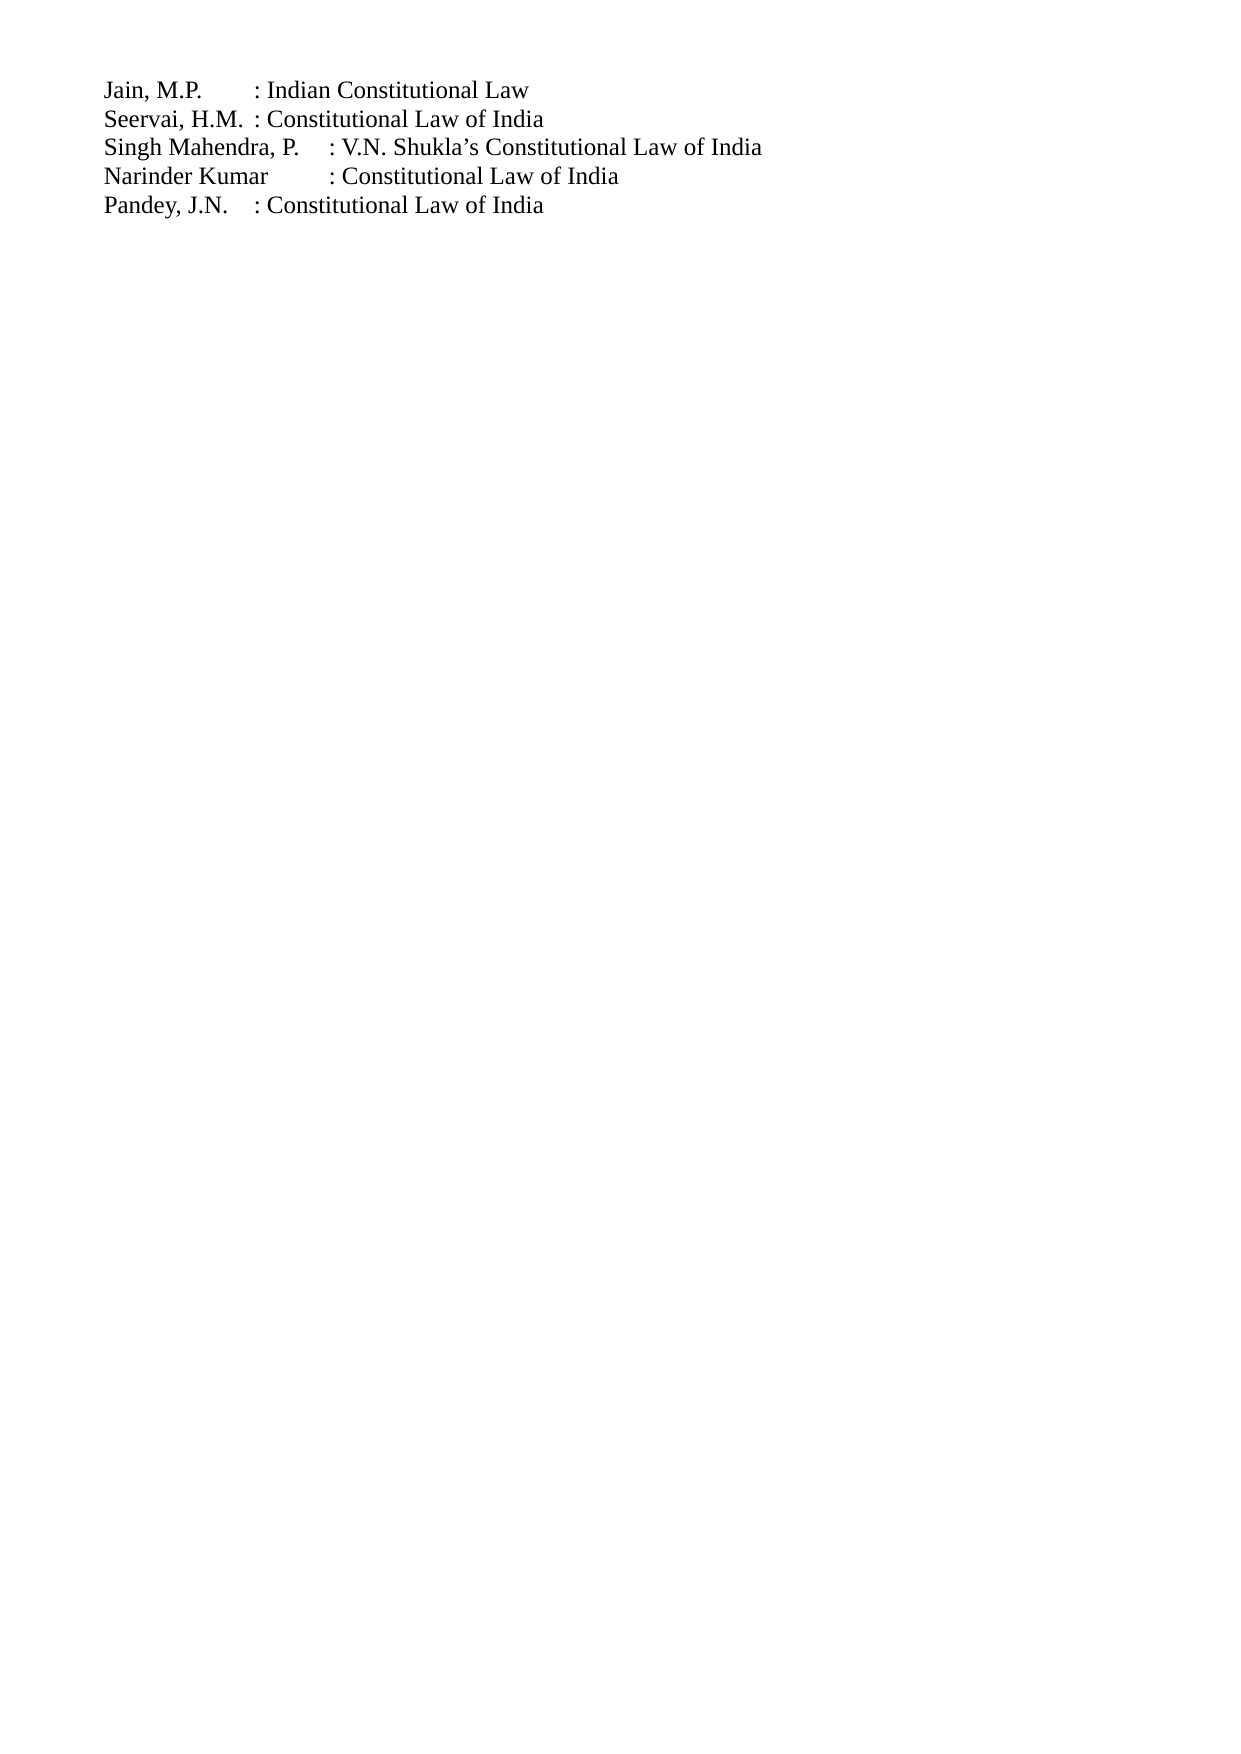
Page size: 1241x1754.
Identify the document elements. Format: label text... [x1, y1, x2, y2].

list Singh Mahendra, P. : V.N. Shukla’s Constitutional Law of India [0, 132, 1150, 161]
list Narinder Kumar : Constitutional Law of India [0, 161, 1150, 190]
list Seervai, H.M. : Constitutional Law of India [0, 104, 1150, 132]
list Jain, M.P. : Indian Constitutional Law [0, 75, 1150, 104]
list Pandey, J.N. : Constitutional Law of India [0, 190, 1150, 219]
